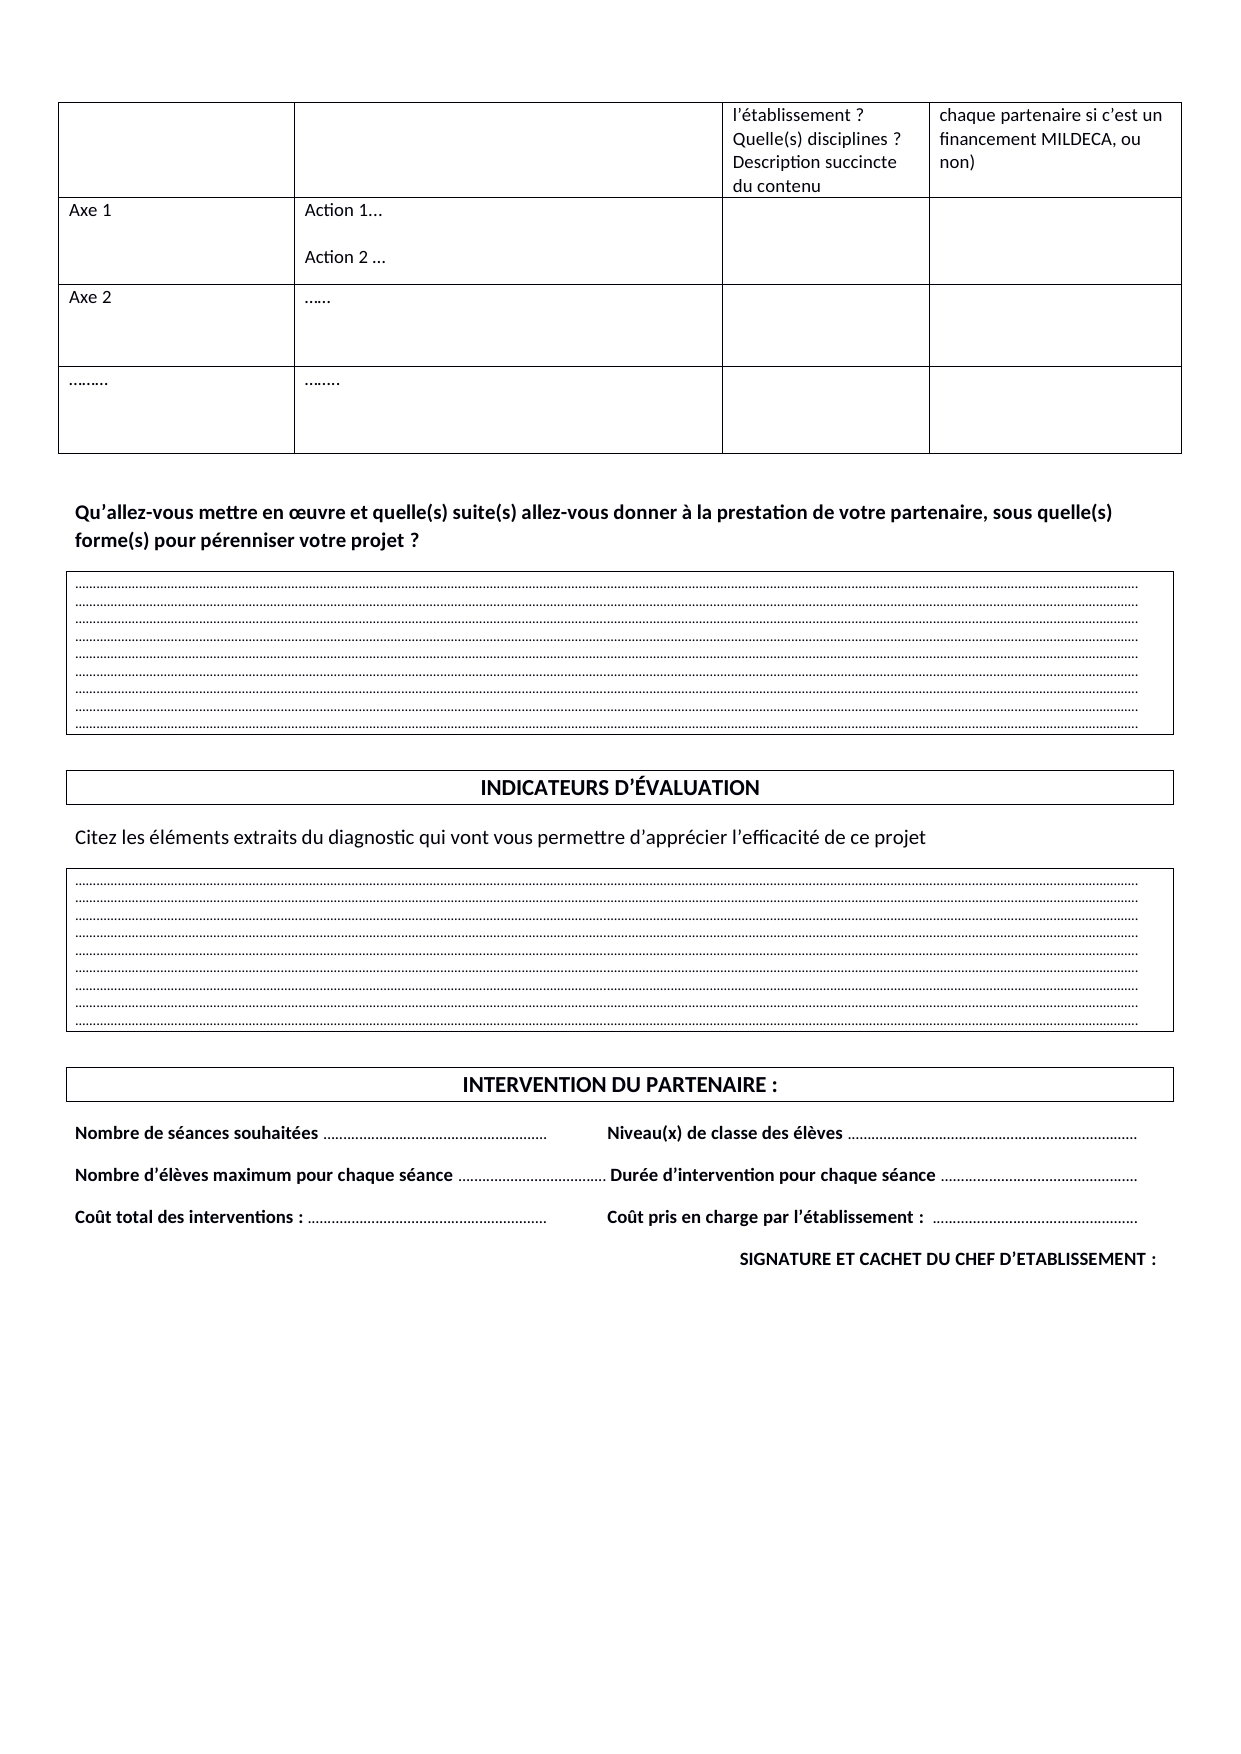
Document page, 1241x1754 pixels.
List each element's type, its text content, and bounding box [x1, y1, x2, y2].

text Coût total des interventions : Coût pris en charge par l’établissement : [75, 1204, 1165, 1228]
table_cell Action 1... Action 2 … [295, 198, 722, 283]
text INDICATEURS D’ÉVALUATION [67, 771, 1173, 804]
text INTERVENTION DU PARTENAIRE : [67, 1068, 1173, 1101]
table_header chaque partenaire si c’est un financement MILDECA, ou non) [930, 103, 1181, 197]
table_cell Axe 1 [59, 198, 294, 283]
table_cell [930, 198, 1181, 283]
table_header [295, 103, 722, 197]
table_cell [930, 367, 1181, 453]
text Qu’allez-vous mettre en œuvre et quelle(s) suite(s) allez-vous donner à la prestation de votre partenaire, sous quelle(s) forme(s) pour pérenniser votre projet ? [75, 499, 1165, 553]
text Nombre d’élèves maximum pour chaque séance Durée d’intervention pour chaque séance [75, 1163, 1165, 1186]
table_cell Axe 2 [59, 285, 294, 366]
table_header [59, 103, 294, 197]
table_cell …… [295, 285, 722, 366]
text Nombre de séances souhaitées Niveau(x) de classe des élèves [75, 1121, 1165, 1144]
table_cell [723, 367, 929, 453]
table_cell [930, 285, 1181, 366]
table_cell …….. [295, 367, 722, 453]
text SIGNATURE ET CACHET DU CHEF D’ETABLISSEMENT : [75, 1247, 1165, 1270]
table_cell [723, 198, 929, 283]
text Citez les éléments extraits du diagnostic qui vont vous permettre d’apprécier l’efficacité de ce projet [75, 824, 1165, 849]
table_header l’établissement ? Quelle(s) disciplines ? Description succincte du contenu [723, 103, 929, 197]
table_cell ……… [59, 367, 294, 453]
table_cell [723, 285, 929, 366]
